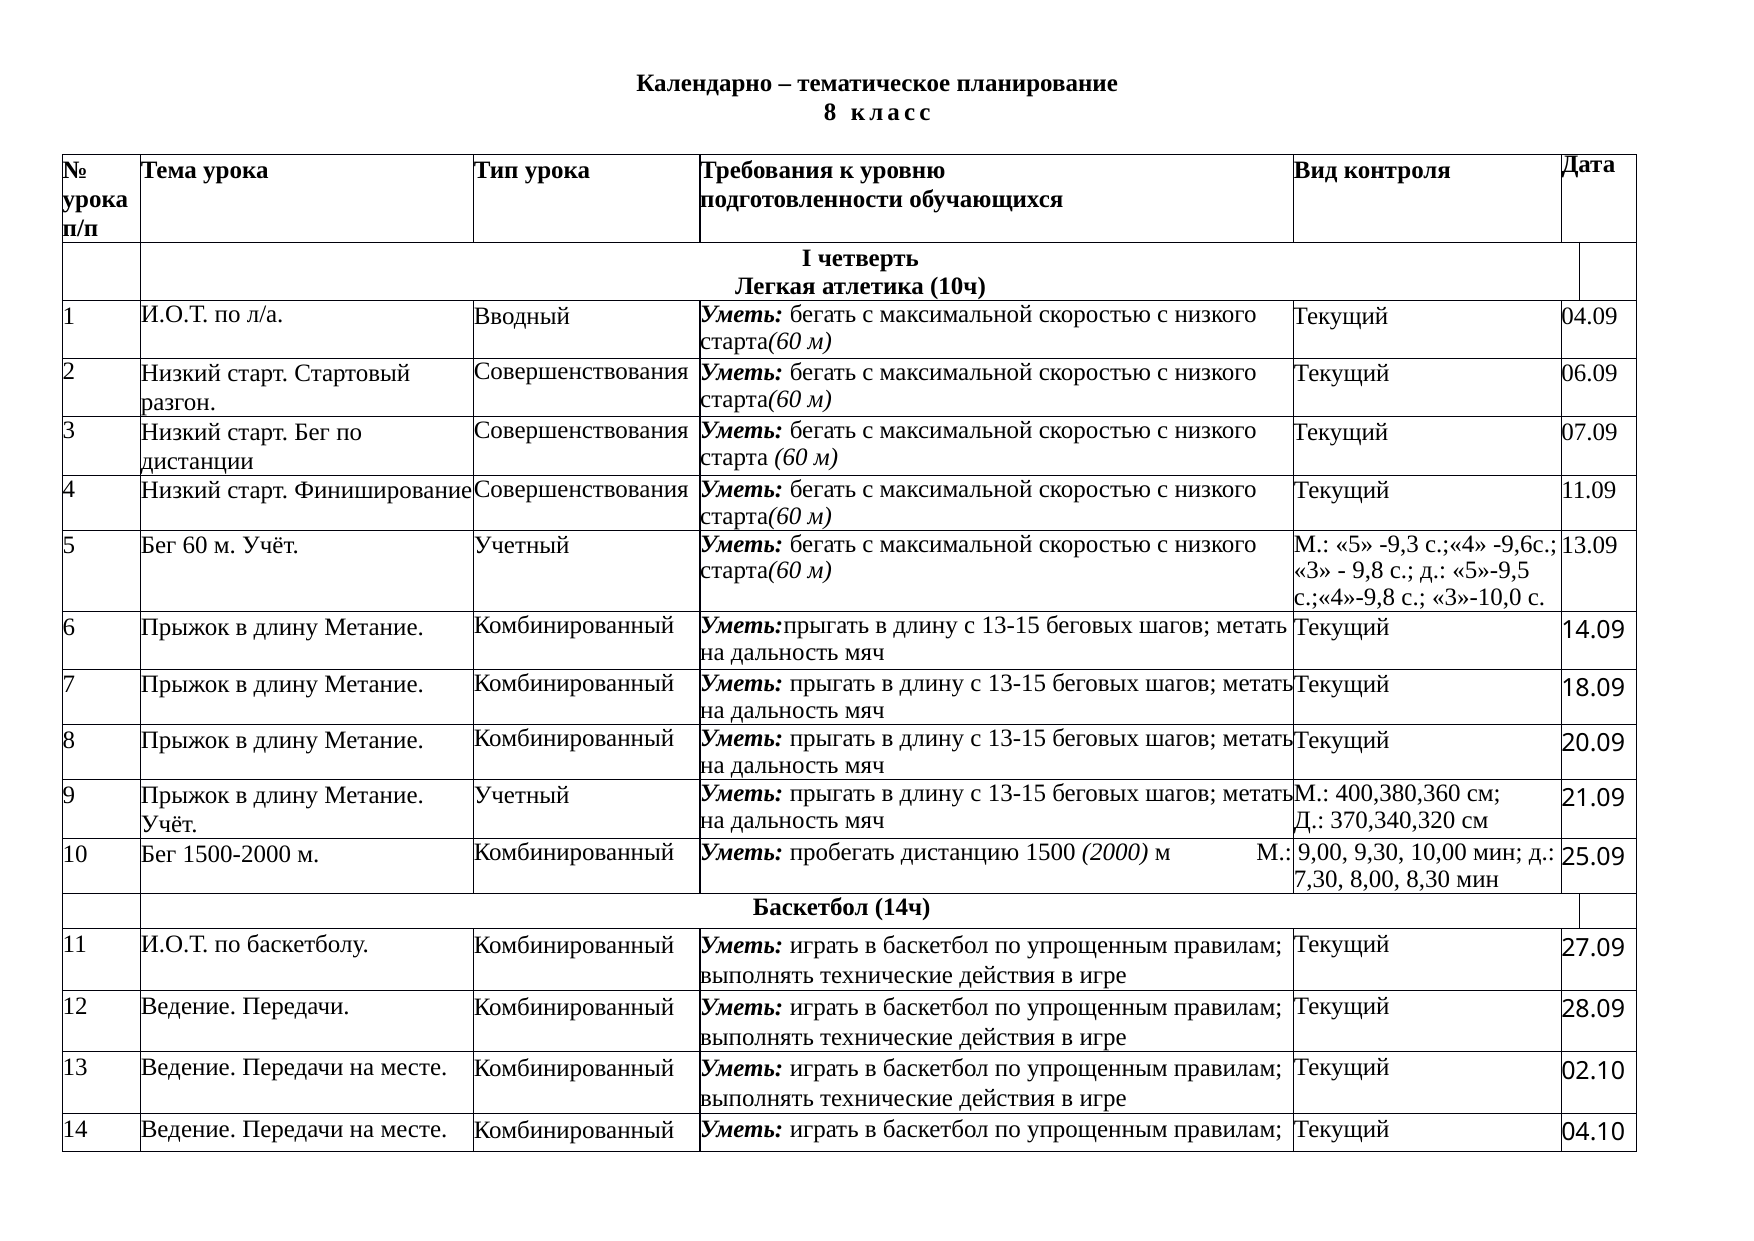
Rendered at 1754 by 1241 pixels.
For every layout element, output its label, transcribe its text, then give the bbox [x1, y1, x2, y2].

table_cell 11.09 [1562, 476, 1636, 529]
table_header Тип урока [474, 155, 699, 242]
table_cell Совершенствования [474, 476, 699, 529]
table_cell Низкий старт. Стартовый разгон. [141, 359, 473, 416]
table_cell 2 [63, 359, 140, 416]
table_cell Уметь: играть в баскетбол по упрощенным правилам; выполнять технические действия в игре [701, 991, 1293, 1051]
table_cell 1 [63, 301, 140, 357]
table_cell Комбинированный [474, 839, 699, 893]
table_cell Уметь: прыгать в длину с 13-15 беговых шагов; метать на дальность мяч [701, 780, 1293, 838]
table_cell Низкий старт. Бег по дистанции [141, 417, 473, 474]
table_cell Текущий [1294, 1114, 1561, 1151]
table_cell 21.09 [1562, 780, 1636, 838]
table_cell Баскетбол (14ч) [141, 894, 1579, 928]
table_header Тема урока [141, 155, 473, 242]
table_cell Комбинированный [474, 670, 699, 724]
table_cell Текущий [1294, 929, 1561, 990]
table_cell Текущий [1294, 359, 1561, 416]
table_cell Уметь: бегать с максимальной скоростью с низкого старта (60 м) [701, 417, 1293, 474]
table_cell I четверть Легкая атлетика (10ч) [141, 243, 1579, 300]
table_cell Текущий [1294, 612, 1561, 668]
table_cell Уметь:прыгать в длину с 13-15 беговых шагов; метать на дальность мяч [701, 612, 1293, 668]
table_cell 6 [63, 612, 140, 668]
table_cell Ведение. Передачи. [141, 991, 473, 1051]
table_cell 20.09 [1562, 725, 1636, 779]
table_cell Уметь: играть в баскетбол по упрощенным правилам; [701, 1114, 1293, 1151]
table_cell Совершенствования [474, 359, 699, 416]
table_cell 11 [63, 929, 140, 990]
table_cell 18.09 [1562, 670, 1636, 724]
table_cell Прыжок в длину Метание. [141, 725, 473, 779]
table_cell Ведение. Передачи на месте. [141, 1114, 473, 1151]
table_cell Текущий [1294, 1052, 1561, 1113]
table_cell Текущий [1294, 725, 1561, 779]
table_cell 04.09 [1562, 301, 1636, 357]
table_cell 04.10 [1562, 1114, 1636, 1151]
table_cell Вводный [474, 301, 699, 357]
table_cell 10 [63, 839, 140, 893]
table_cell Комбинированный [474, 1052, 699, 1113]
table_cell Бег 60 м. Учёт. [141, 531, 473, 611]
table_cell Прыжок в длину Метание. [141, 612, 473, 668]
table_cell М.: 400,380,360 см; Д.: 370,340,320 см [1294, 780, 1561, 838]
table_cell Уметь: прыгать в длину с 13-15 беговых шагов; метать на дальность мяч [701, 670, 1293, 724]
table_cell Уметь: прыгать в длину с 13-15 беговых шагов; метать на дальность мяч [701, 725, 1293, 779]
table_cell Бег 1500-2000 м. [141, 839, 473, 893]
text 8 класс [118, 97, 1636, 126]
table_cell 13 [63, 1052, 140, 1113]
table_cell Уметь: пробегать дистанцию 1500 (2000) м [701, 839, 1293, 893]
table_cell [1580, 894, 1636, 928]
table_cell Комбинированный [474, 991, 699, 1051]
table_cell Учетный [474, 531, 699, 611]
table_header Вид контроля [1294, 155, 1561, 242]
text Календарно – тематическое планирование [118, 69, 1636, 97]
table_cell Уметь: бегать с максимальной скоростью с низкого старта(60 м) [701, 301, 1293, 357]
table_cell Учетный [474, 780, 699, 838]
table_cell Текущий [1294, 301, 1561, 357]
table_cell Комбинированный [474, 725, 699, 779]
table_cell Ведение. Передачи на месте. [141, 1052, 473, 1113]
table_cell Низкий старт. Финиширование [141, 476, 473, 529]
table_cell Совершенствования [474, 417, 699, 474]
table_cell [63, 243, 140, 300]
table_cell 7 [63, 670, 140, 724]
table_cell 14.09 [1562, 612, 1636, 668]
table_cell 06.09 [1562, 359, 1636, 416]
table_cell Уметь: бегать с максимальной скоростью с низкого старта(60 м) [701, 476, 1293, 529]
table_cell 02.10 [1562, 1052, 1636, 1113]
table_cell 8 [63, 725, 140, 779]
table_header № урока п/п [63, 155, 140, 242]
table_header Требования к уровню подготовленности обучающихся [701, 155, 1293, 242]
table_cell 12 [63, 991, 140, 1051]
table_cell 13.09 [1562, 531, 1636, 611]
table_cell 14 [63, 1114, 140, 1151]
table_cell 28.09 [1562, 991, 1636, 1051]
table_cell Комбинированный [474, 612, 699, 668]
table_cell Прыжок в длину Метание. [141, 670, 473, 724]
table_cell Уметь: бегать с максимальной скоростью с низкого старта(60 м) [701, 531, 1293, 611]
table_cell Текущий [1294, 991, 1561, 1051]
table_cell 25.09 [1562, 839, 1636, 893]
table_cell Комбинированный [474, 929, 699, 990]
table_cell Уметь: играть в баскетбол по упрощенным правилам; выполнять технические действия в игре [701, 1052, 1293, 1113]
table_cell Прыжок в длину Метание. Учёт. [141, 780, 473, 838]
table_cell И.О.Т. по л/а. [141, 301, 473, 357]
table_cell 9 [63, 780, 140, 838]
table_cell [63, 894, 140, 928]
table_cell Текущий [1294, 417, 1561, 474]
table_cell М.: 9,00, 9,30, 10,00 мин; д.: 7,30, 8,00, 8,30 мин [1294, 839, 1561, 893]
table_cell 27.09 [1562, 929, 1636, 990]
table_header Дата [1562, 155, 1636, 242]
table_cell Текущий [1294, 476, 1561, 529]
table_cell 5 [63, 531, 140, 611]
table_cell Текущий [1294, 670, 1561, 724]
table_cell М.: «5» -9,3 с.;«4» -9,6с.; «3» - 9,8 с.; д.: «5»-9,5 с.;«4»-9,8 с.; «3»-10,0 с. [1294, 531, 1561, 611]
table_cell [1580, 243, 1636, 300]
table_cell Уметь: играть в баскетбол по упрощенным правилам; выполнять технические действия в игре [701, 929, 1293, 990]
table_cell 07.09 [1562, 417, 1636, 474]
table_cell Уметь: бегать с максимальной скоростью с низкого старта(60 м) [701, 359, 1293, 416]
table_cell 3 [63, 417, 140, 474]
table_cell 4 [63, 476, 140, 529]
table_cell И.О.Т. по баскетболу. [141, 929, 473, 990]
table_cell Комбинированный [474, 1114, 699, 1151]
